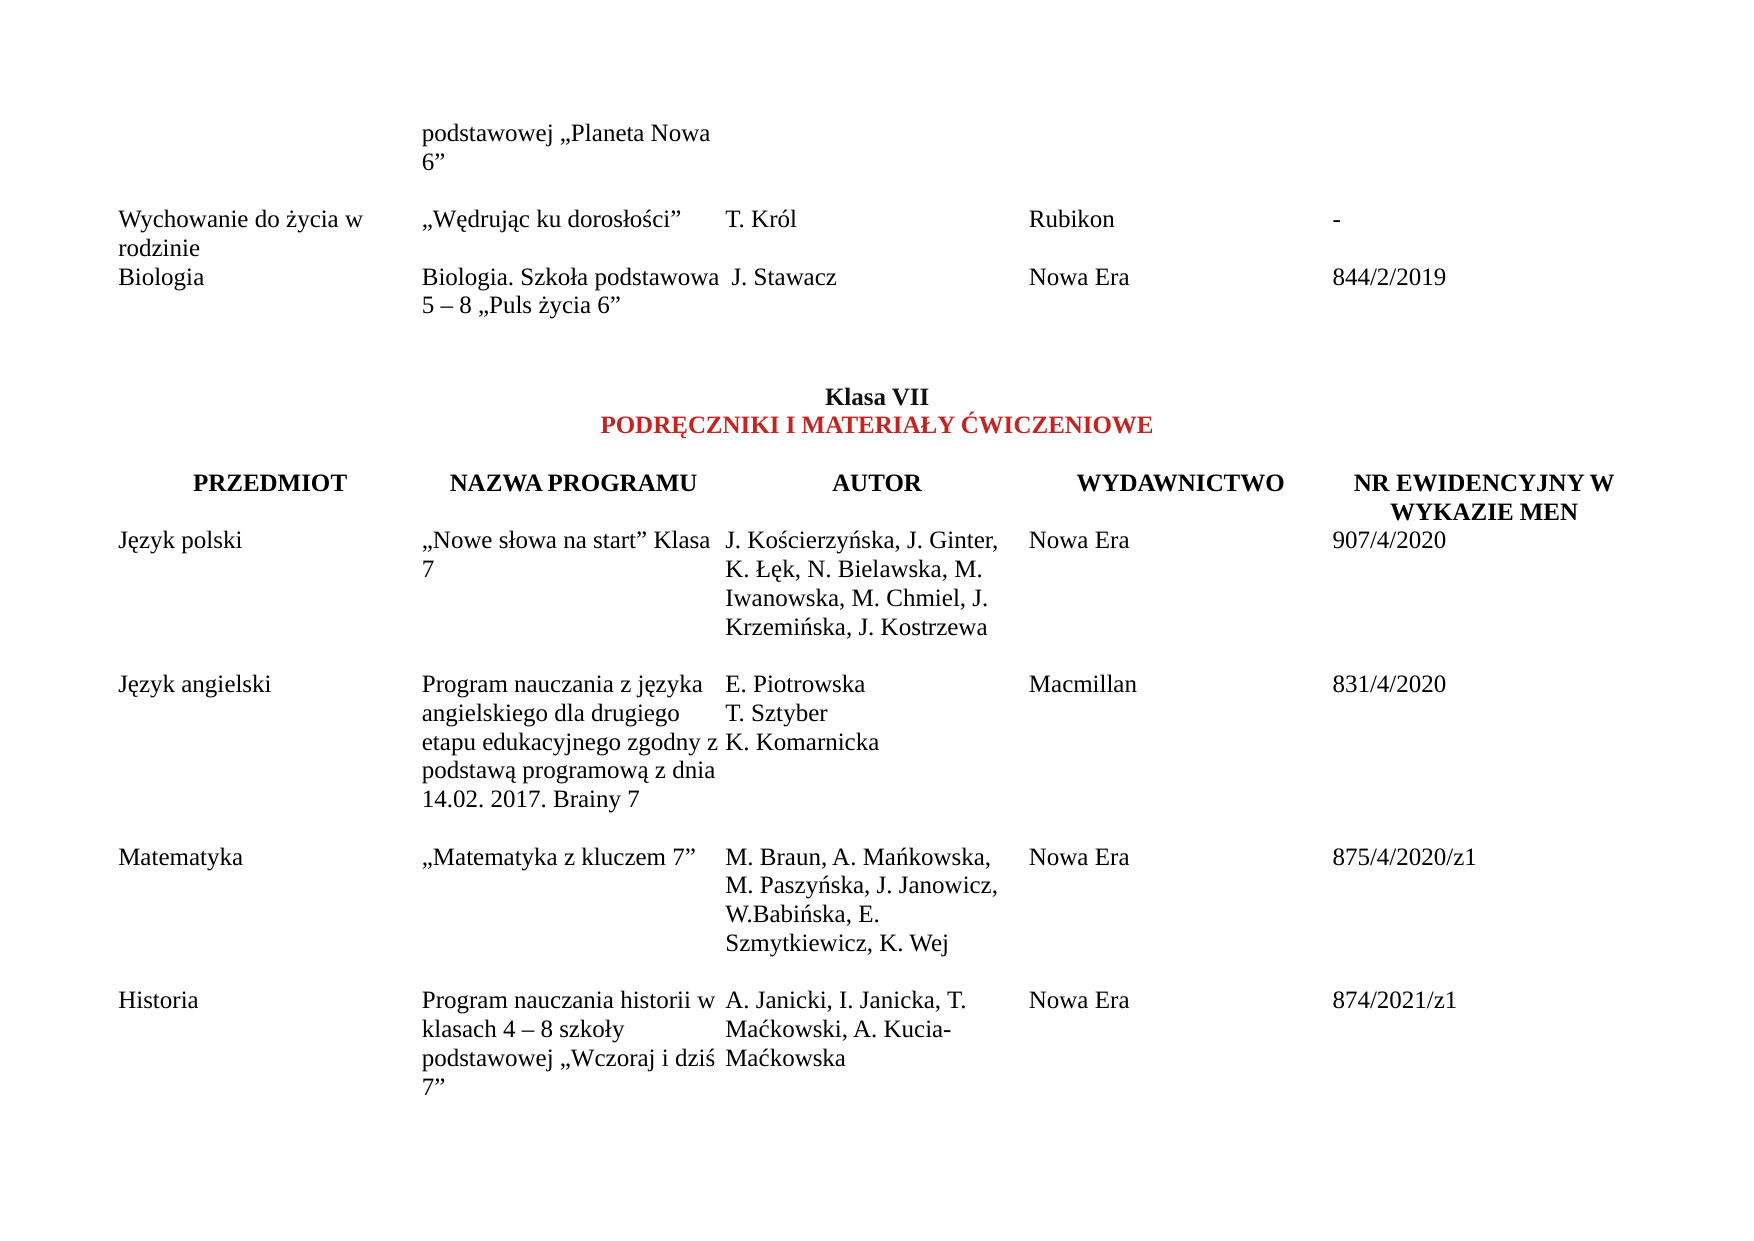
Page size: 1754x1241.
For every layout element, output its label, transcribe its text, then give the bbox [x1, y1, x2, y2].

table_cell Nowa Era [1029, 842, 1332, 986]
table_cell „Matematyka z kluczem 7” [422, 842, 725, 986]
table_cell A. Janicki, I. Janicka, T. Maćkowski, A. Kucia-Maćkowska [725, 986, 1029, 1101]
table_cell „Nowe słowa na start” Klasa 7 [422, 526, 725, 669]
table_cell podstawowej „Planeta Nowa 6” [422, 118, 725, 204]
table_cell [1332, 118, 1636, 204]
table_cell Program nauczania historii w klasach 4 – 8 szkoły podstawowej „Wczoraj i dziś 7” [422, 986, 725, 1101]
table_cell Wychowanie do życia w rodzinie [118, 204, 422, 262]
table_header NAZWA PROGRAMU [422, 468, 725, 526]
table_cell 831/4/2020 [1332, 669, 1636, 842]
table_cell T. Król [725, 204, 1029, 262]
table_cell Nowa Era [1029, 986, 1332, 1101]
table_cell J. Stawacz [725, 262, 1029, 324]
table_header PRZEDMIOT [118, 468, 422, 526]
table_header AUTOR [725, 468, 1029, 526]
table_cell Nowa Era [1029, 526, 1332, 669]
table_cell Biologia [118, 262, 422, 324]
table_cell „Wędrując ku dorosłości” [422, 204, 725, 262]
table_cell Program nauczania z języka angielskiego dla drugiego etapu edukacyjnego zgodny z podstawą programową z dnia 14.02. 2017. Brainy 7 [422, 669, 725, 842]
table_cell 875/4/2020/z1 [1332, 842, 1636, 986]
table_cell Historia [118, 986, 422, 1101]
table_cell Rubikon [1029, 204, 1332, 262]
table_cell [118, 118, 422, 204]
table_cell - [1332, 204, 1636, 262]
table_cell Język angielski [118, 669, 422, 842]
table_header NR EWIDENCYJNY W WYKAZIE MEN [1332, 468, 1636, 526]
table_cell Język polski [118, 526, 422, 669]
table_cell 874/2021/z1 [1332, 986, 1636, 1101]
table_cell 907/4/2020 [1332, 526, 1636, 669]
table_cell Macmillan [1029, 669, 1332, 842]
table_cell Matematyka [118, 842, 422, 986]
table_cell J. Kościerzyńska, J. Ginter, K. Łęk, N. Bielawska, M. Iwanowska, M. Chmiel, J. Krzemińska, J. Kostrzewa [725, 526, 1029, 669]
table_cell Biologia. Szkoła podstawowa 5 – 8 „Puls życia 6” [422, 262, 725, 324]
text Klasa VII [118, 382, 1636, 411]
table_cell 844/2/2019 [1332, 262, 1636, 324]
table_cell [725, 118, 1029, 204]
table_cell Nowa Era [1029, 262, 1332, 324]
text PODRĘCZNIKI I MATERIAŁY ĆWICZENIOWE [118, 411, 1636, 439]
table_cell E. Piotrowska T. Sztyber K. Komarnicka [725, 669, 1029, 842]
table_header WYDAWNICTWO [1029, 468, 1332, 526]
table_cell M. Braun, A. Mańkowska, M. Paszyńska, J. Janowicz, W.Babińska, E. Szmytkiewicz, K. Wej [725, 842, 1029, 986]
table_cell [1029, 118, 1332, 204]
